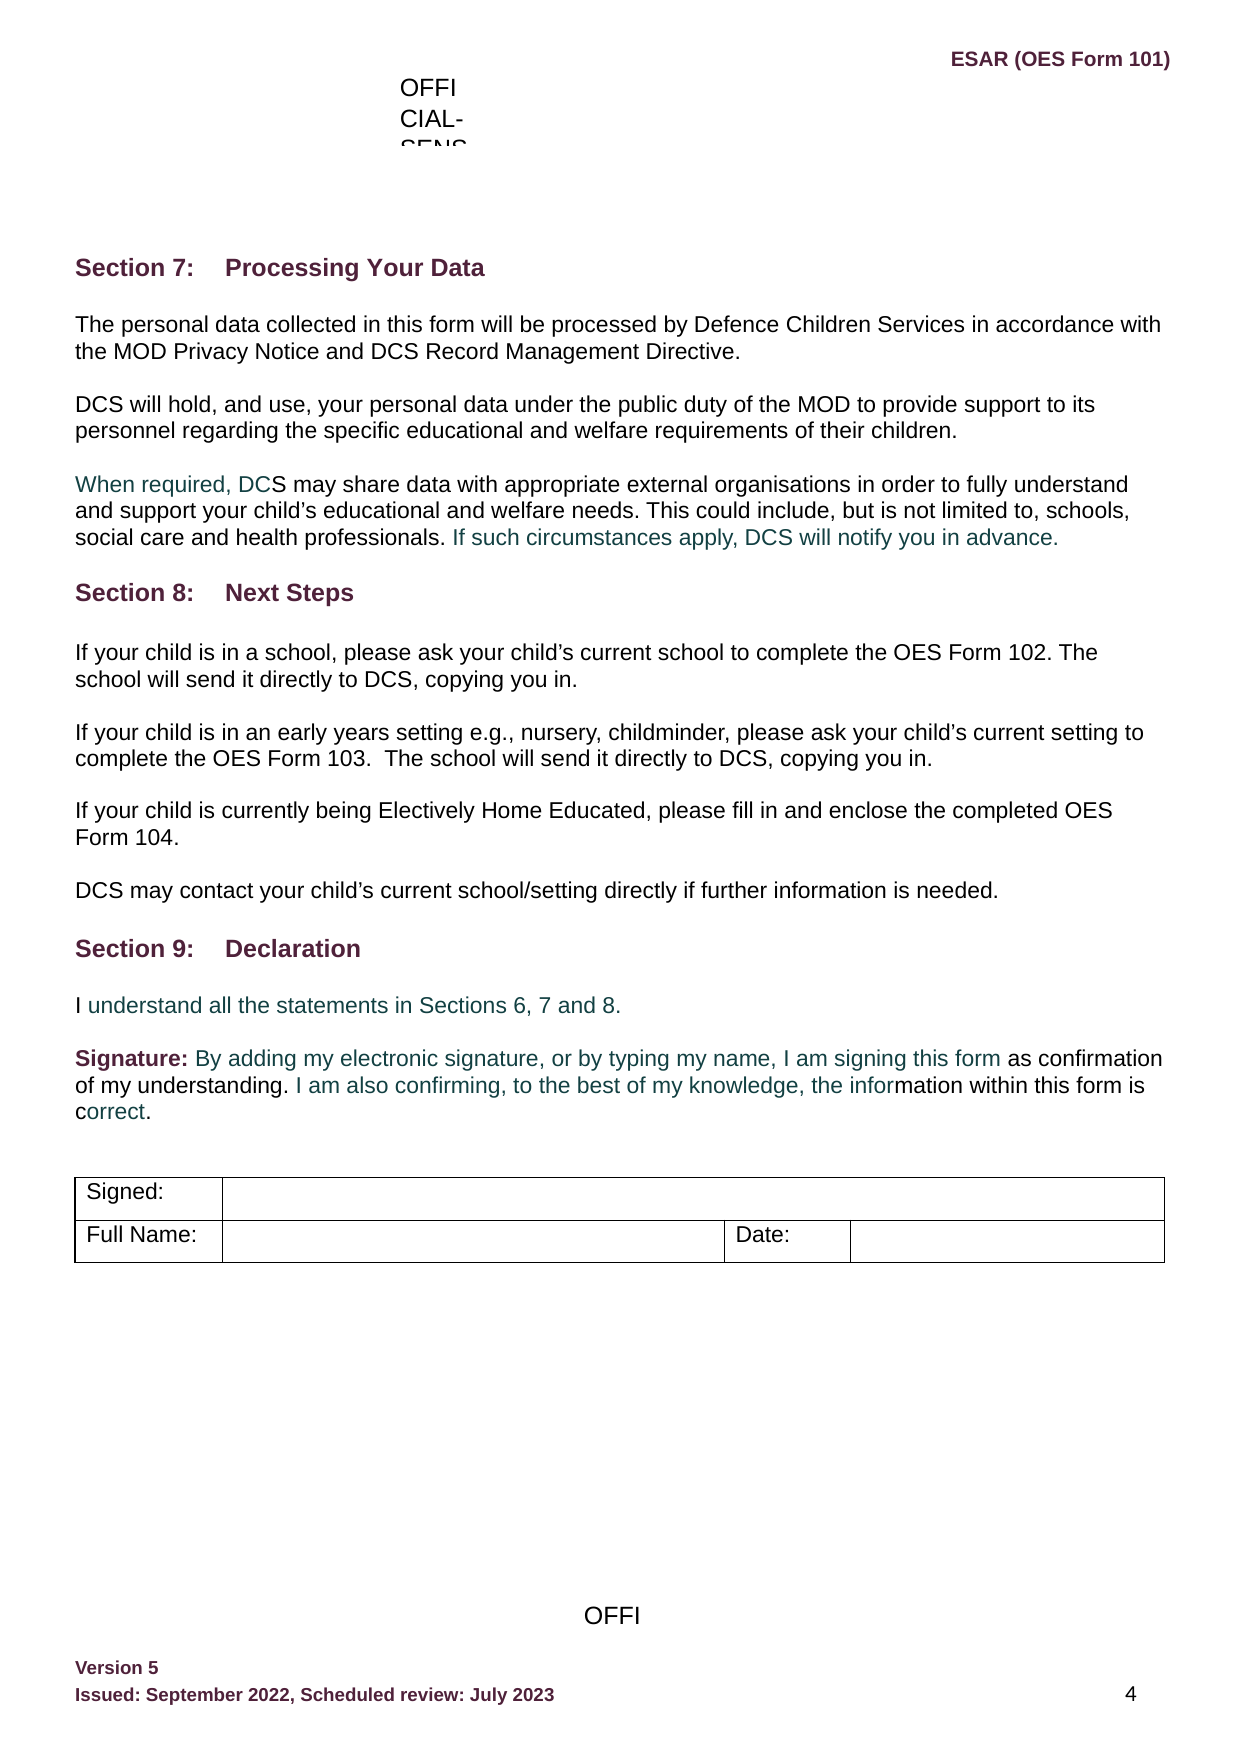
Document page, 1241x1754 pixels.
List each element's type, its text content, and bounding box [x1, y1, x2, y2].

table_cell [851, 1221, 1164, 1262]
text When required, DCS may share data with appropriate external organisations in order to fully understand and support your child’s educational and welfare needs. This could include, but is not limited to, schools, social care and health professionals. If such circumstances apply, DCS will notify you in advance. [75, 471, 1159, 550]
text The personal data collected in this form will be processed by Defence Children Services in accordance with the MOD Privacy Notice and DCS Record Management Directive. [75, 311, 1165, 364]
text DCS will hold, and use, your personal data under the public duty of the MOD to provide support to its personnel regarding the specific educational and welfare requirements of their children. [75, 391, 1159, 444]
table_header Signed: [76, 1178, 222, 1219]
table_cell [223, 1221, 724, 1262]
text If your child is currently being Electively Home Educated, please fill in and enclose the completed OES Form 104. [75, 797, 1165, 850]
text I understand all the statements in Sections 6, 7 and 8. [75, 992, 1165, 1019]
text DCS may contact your child’s current school/setting directly if further information is needed. [75, 877, 1165, 903]
table_cell Full Name: [76, 1221, 222, 1262]
text Section 8: Next Steps [75, 578, 1165, 607]
table_cell Date: [725, 1221, 850, 1262]
text Section 7: Processing Your Data [75, 252, 1165, 281]
text Signature: By adding my electronic signature, or by typing my name, I am signing this form as confirmation of my understanding. I am also confirming, to the best of my knowledge, the information within this form is correct. [75, 1045, 1165, 1124]
text If your child is in an early years setting e.g., nursery, childminder, please ask your child’s current setting to complete the OES Form 103. The school will send it directly to DCS, copying you in. [75, 718, 1165, 771]
text If your child is in a school, please ask your child’s current school to complete the OES Form 102. The school will send it directly to DCS, copying you in. [75, 639, 1165, 692]
text Section 9: Declaration [75, 934, 1165, 962]
table_header [223, 1178, 1164, 1219]
